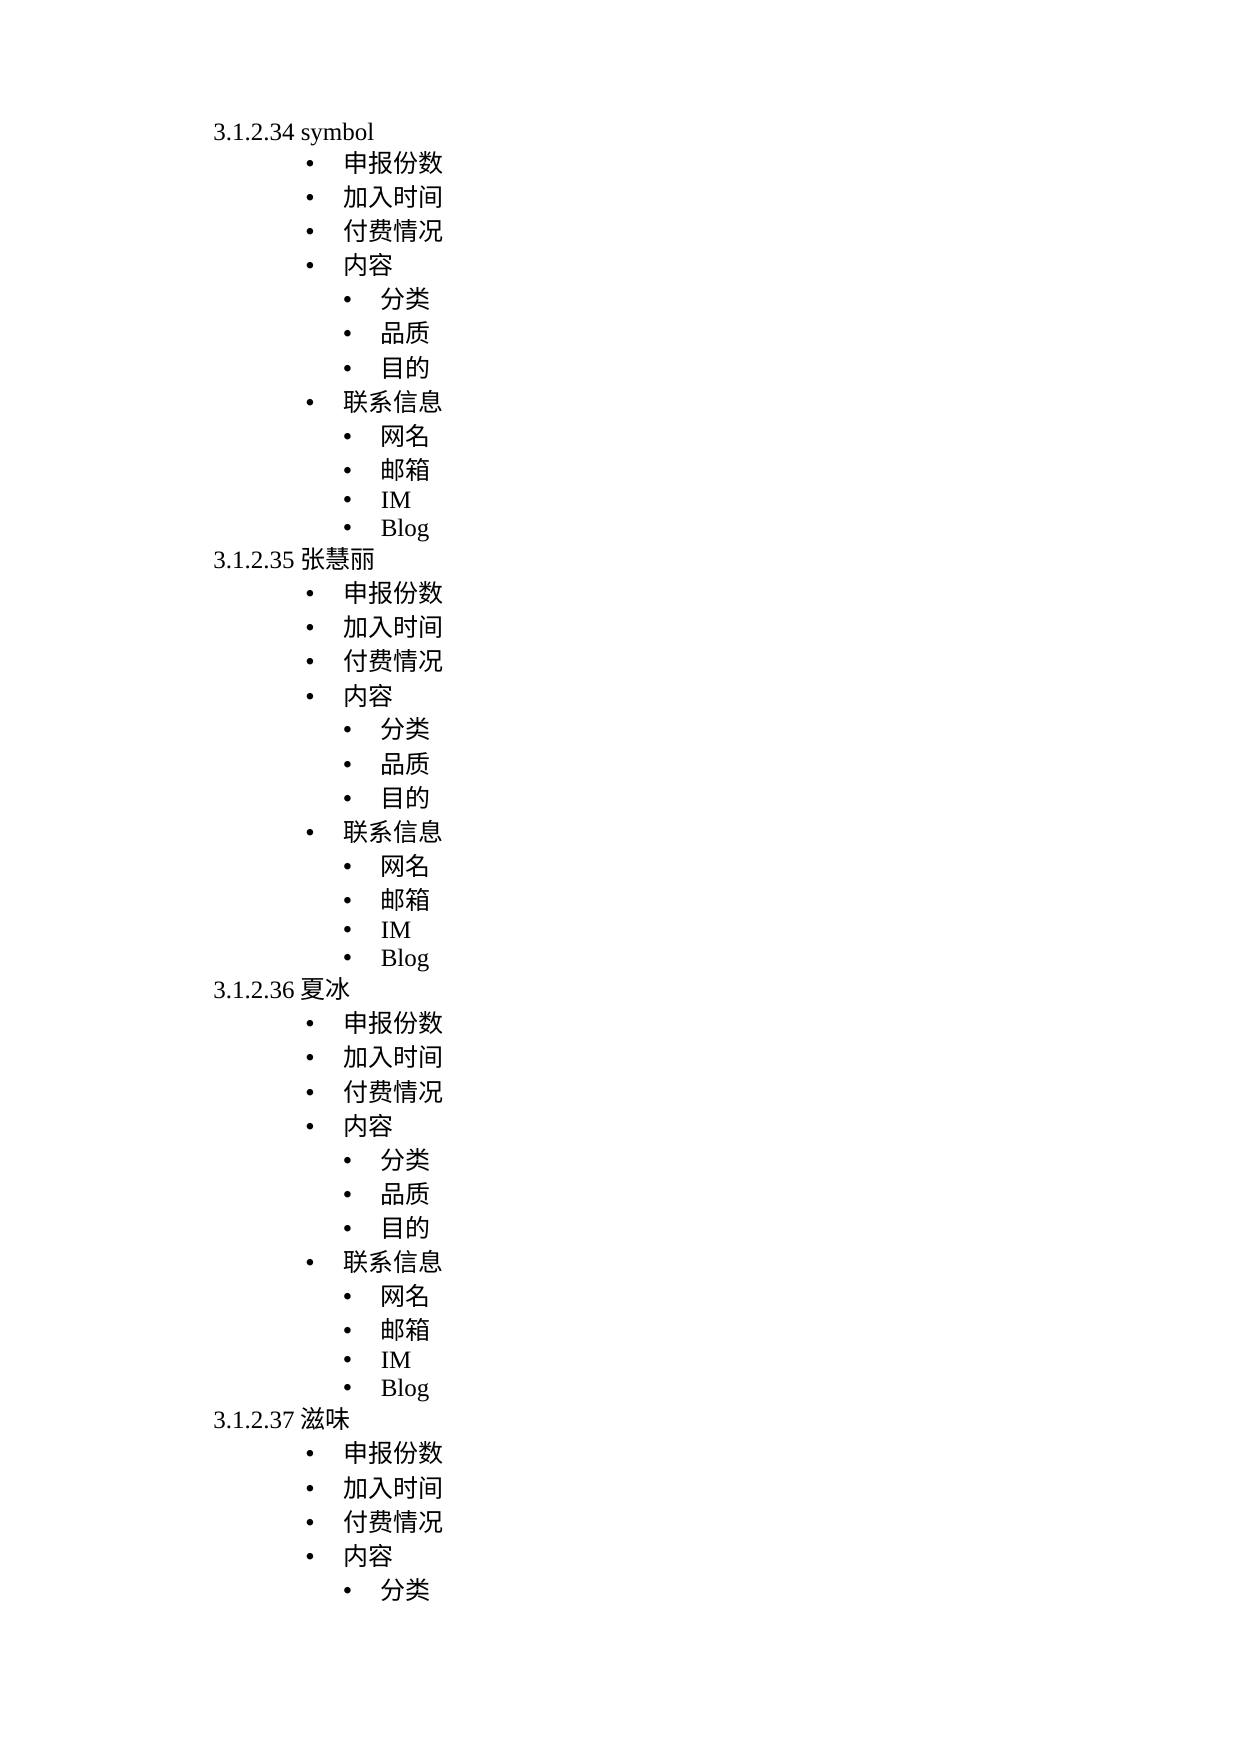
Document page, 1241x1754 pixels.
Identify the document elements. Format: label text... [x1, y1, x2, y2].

list 分类 [343, 282, 1122, 316]
list 网名 [343, 848, 1122, 882]
list 夏冰 [207, 972, 1122, 1006]
list 内容 [306, 1108, 1122, 1142]
list 付费情况 [306, 644, 1122, 678]
list IM [343, 486, 1122, 514]
list symbol [207, 118, 1122, 146]
list 网名 [343, 1278, 1122, 1313]
list 付费情况 [306, 1074, 1122, 1108]
list 付费情况 [306, 1504, 1122, 1538]
list 付费情况 [306, 214, 1122, 248]
list 目的 [343, 1210, 1122, 1244]
list 邮箱 [343, 1313, 1122, 1347]
list 加入时间 [306, 1470, 1122, 1504]
list 张慧丽 [207, 542, 1122, 576]
list IM [343, 1347, 1122, 1374]
list 联系信息 [306, 814, 1122, 848]
list 分类 [343, 712, 1122, 746]
list 品质 [343, 1176, 1122, 1210]
list 加入时间 [306, 1040, 1122, 1074]
list 内容 [306, 248, 1122, 282]
list 联系信息 [306, 384, 1122, 418]
list Blog [343, 944, 1122, 972]
list 加入时间 [306, 610, 1122, 644]
list Blog [343, 514, 1122, 542]
list 内容 [306, 678, 1122, 712]
list 邮箱 [343, 882, 1122, 917]
list 联系信息 [306, 1244, 1122, 1278]
list 申报份数 [306, 146, 1122, 180]
list Blog [343, 1374, 1122, 1402]
list 品质 [343, 746, 1122, 780]
list 申报份数 [306, 1436, 1122, 1470]
list IM [343, 917, 1122, 944]
list 邮箱 [343, 452, 1122, 486]
list 申报份数 [306, 1006, 1122, 1040]
list 目的 [343, 780, 1122, 814]
list 内容 [306, 1538, 1122, 1572]
list 滋味 [207, 1402, 1122, 1436]
list 分类 [343, 1572, 1122, 1606]
list 加入时间 [306, 180, 1122, 214]
list 分类 [343, 1142, 1122, 1176]
list 目的 [343, 350, 1122, 384]
list 申报份数 [306, 576, 1122, 610]
list 网名 [343, 418, 1122, 452]
list 品质 [343, 316, 1122, 350]
